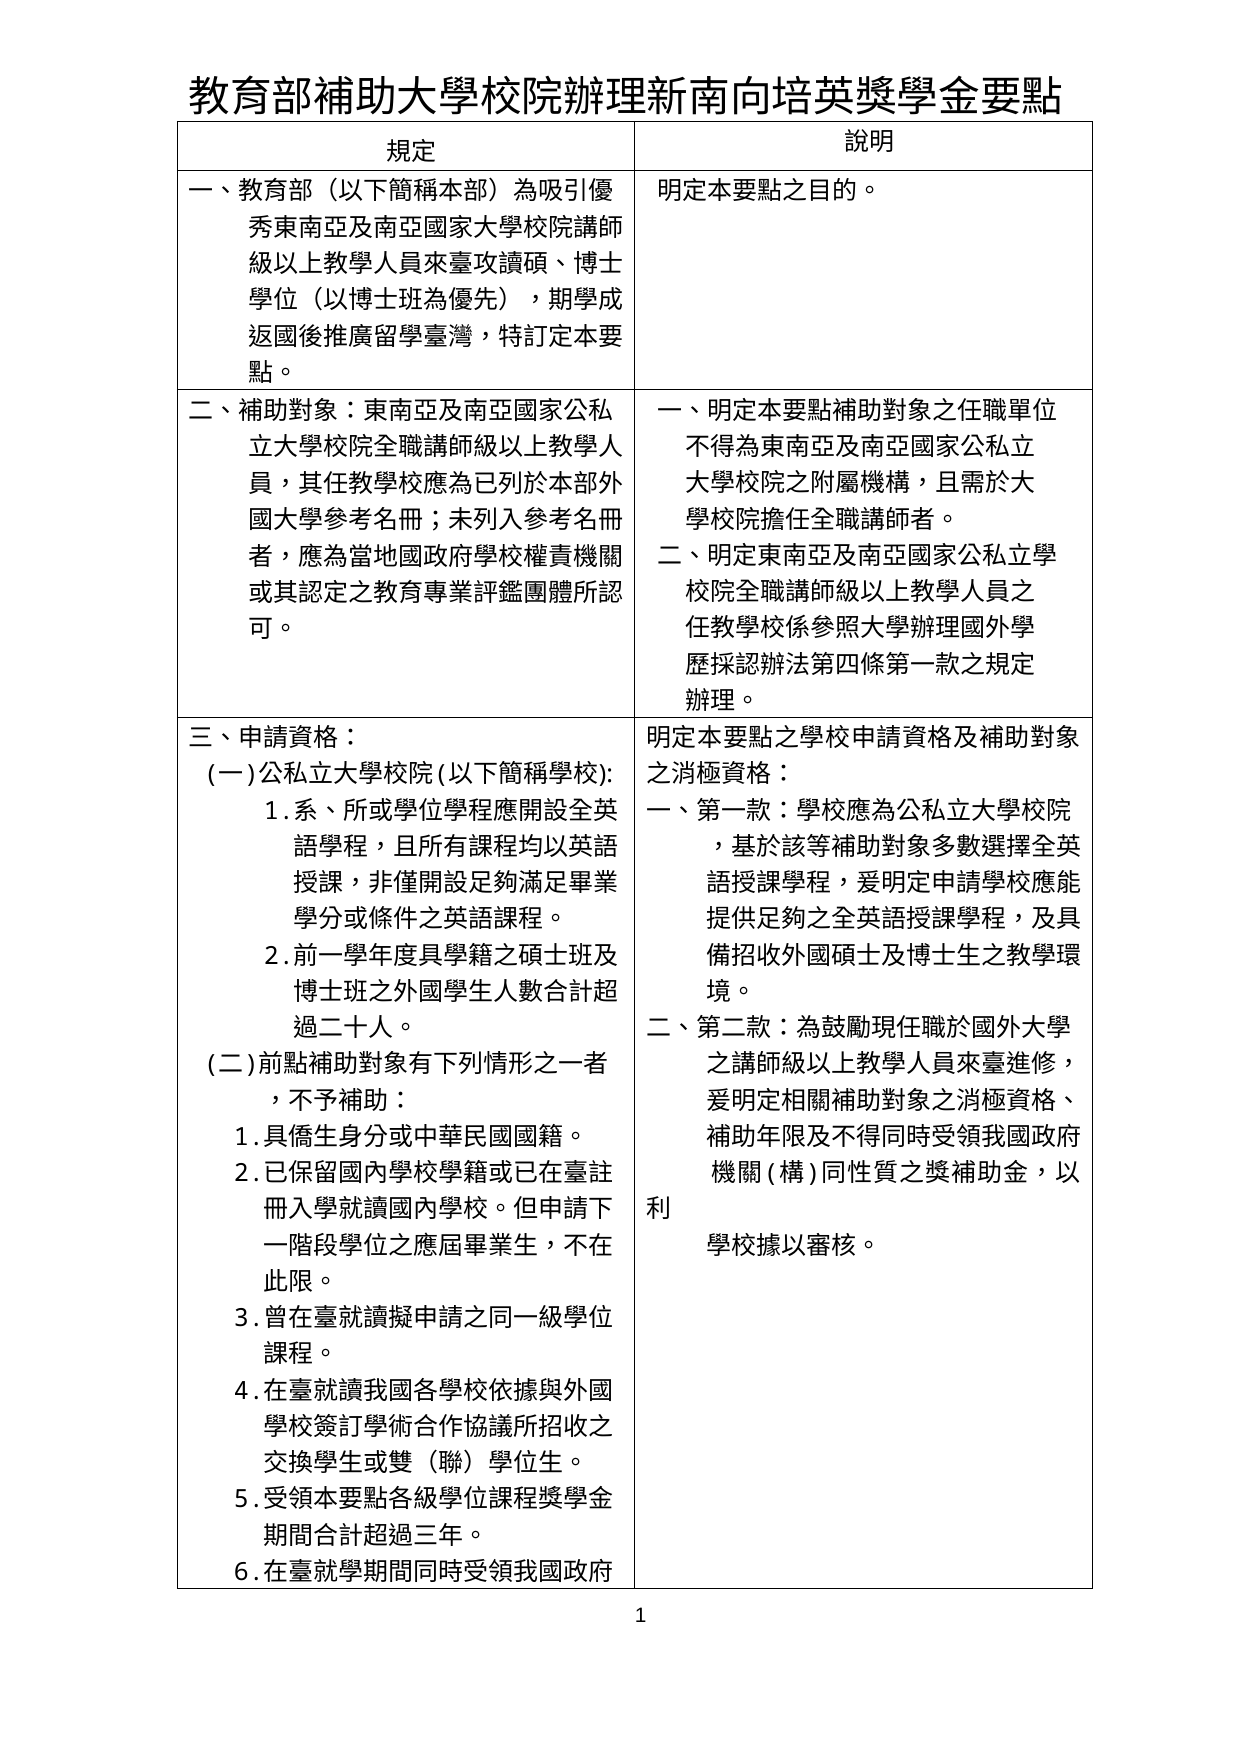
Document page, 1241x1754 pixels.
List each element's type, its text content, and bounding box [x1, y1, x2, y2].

table_cell 一、明定本要點補助對象之任職單位 不得為東南亞及南亞國家公私立 大學校院之附屬機構，且需於大 學校院擔任全職講師者。 二、明定東南亞及南亞國家公私立學 校院全職講師級以上教學人員之 任教學校係參照大學辦理國外學 歷採認辦法第四條第一款之規定 辦理。 [635, 390, 1092, 717]
table_cell 一、教育部（以下簡稱本部）為吸引優 秀東南亞及南亞國家大學校院講師 級以上教學人員來臺攻讀碩、博士 學位（以博士班為優先），期學成 返國後推廣留學臺灣，特訂定本要 點。 [178, 171, 634, 389]
table_cell 三、申請資格： (一)公私立大學校院(以下簡稱學校): 1.系、所或學位學程應開設全英 語學程，且所有課程均以英語 授課，非僅開設足夠滿足畢業 學分或條件之英語課程。 2.前一學年度具學籍之碩士班及 博士班之外國學生人數合計超 過二十人。 (二)前點補助對象有下列情形之一者 ，不予補助： 1.具僑生身分或中華民國國籍。 2.已保留國內學校學籍或已在臺註 冊入學就讀國內學校。但申請下 一階段學位之應屆畢業生，不在 此限。 3.曾在臺就讀擬申請之同一級學位 課程。 4.在臺就讀我國各學校依據與外國 學校簽訂學術合作協議所招收之 交換學生或雙（聯）學位生。 5.受領本要點各級學位課程獎學金 期間合計超過三年。 6.在臺就學期間同時受領我國政府 [178, 718, 634, 1588]
text 教育部補助大學校院辦理新南向培英獎學金要點 [188, 75, 1092, 121]
table_header 規定 [178, 122, 634, 170]
table_cell 明定本要點之學校申請資格及補助對象之消極資格： 一、第一款：學校應為公私立大學校院 ，基於該等補助對象多數選擇全英 語授課學程，爰明定申請學校應能 提供足夠之全英語授課學程，及具 備招收外國碩士及博士生之教學環 境。 二、第二款：為鼓勵現任職於國外大學 之講師級以上教學人員來臺進修， 爰明定相關補助對象之消極資格、 補助年限及不得同時受領我國政府 機關(構)同性質之獎補助金，以利 學校據以審核。 [635, 718, 1092, 1588]
table_header 說明 [635, 122, 1092, 170]
table_cell 二、補助對象：東南亞及南亞國家公私 立大學校院全職講師級以上教學人 員，其任教學校應為已列於本部外 國大學參考名冊；未列入參考名冊 者，應為當地國政府學校權責機關 或其認定之教育專業評鑑團體所認 可。 [178, 390, 634, 717]
table_cell 明定本要點之目的。 [635, 171, 1092, 389]
